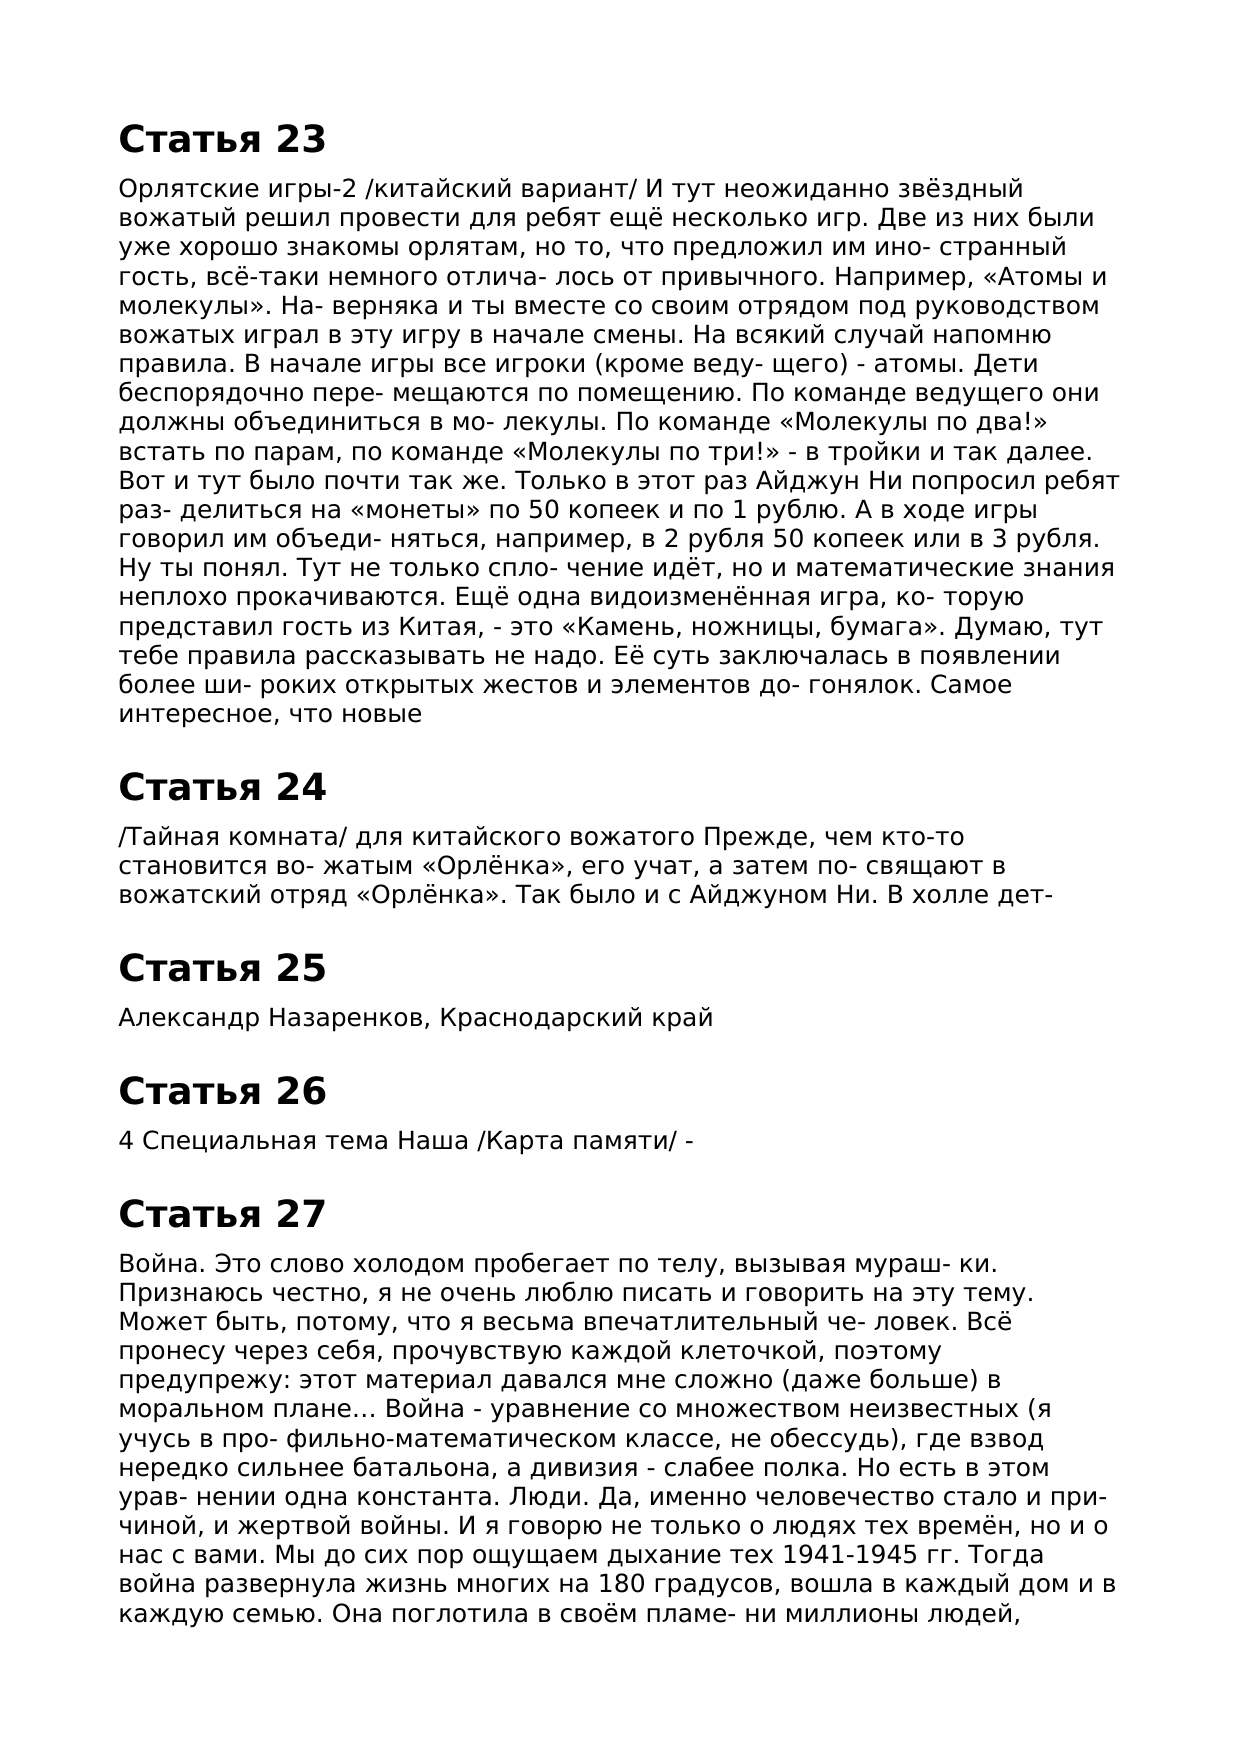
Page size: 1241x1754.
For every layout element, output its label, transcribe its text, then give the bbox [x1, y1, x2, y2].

text Александр Назаренков, Краснодарский край [118, 1003, 1122, 1032]
subtitle Статья 26 [118, 1070, 1122, 1113]
text /Тайная комната/ для китайского вожатого Прежде, чем кто-то становится во- жатым «Орлёнка», его учат, а затем по- свящают в вожатский отряд «Орлёнка». Так было и с Айджуном Ни. В холле дет- [118, 822, 1122, 909]
text 4 Специальная тема Наша /Карта памяти/ - [118, 1126, 1122, 1155]
subtitle Статья 24 [118, 766, 1122, 809]
subtitle Статья 27 [118, 1193, 1122, 1236]
text Война. Это слово холодом пробегает по телу, вызывая мураш- ки. Признаюсь честно, я не очень люблю писать и говорить на эту тему. Может быть, потому, что я весьма впечатлительный че- ловек. Всё пронесу через себя, прочувствую каждой клеточкой, поэтому предупрежу: этот материал давался мне сложно (даже больше) в моральном плане… Война - уравнение со множеством неизвестных (я учусь в про- фильно-математическом классе, не обессудь), где взвод нередко сильнее батальона, а дивизия - слабее полка. Но есть в этом урав- нении одна константа. Люди. Да, именно человечество стало и при- чиной, и жертвой войны. И я говорю не только о людях тех времён, но и о нас с вами. Мы до сих пор ощущаем дыхание тех 1941-1945 гг. Тогда война развернула жизнь многих на 180 градусов, вошла в каждый дом и в каждую семью. Она поглотила в своём пламе- ни миллионы людей, [118, 1249, 1122, 1628]
subtitle Статья 25 [118, 947, 1122, 991]
text Орлятские игры-2 /китайский вариант/ И тут неожиданно звёздный вожатый решил провести для ребят ещё несколько игр. Две из них были уже хорошо знакомы орлятам, но то, что предложил им ино- странный гость, всё-таки немного отлича- лось от привычного. Например, «Атомы и молекулы». На- верняка и ты вместе со своим отрядом под руководством вожатых играл в эту игру в начале смены. На всякий случай напомню правила. В начале игры все игроки (кроме веду- щего) - атомы. Дети беспорядочно пере- мещаются по помещению. По команде ведущего они должны объединиться в мо- лекулы. По команде «Молекулы по два!» встать по парам, по команде «Молекулы по три!» - в тройки и так далее. Вот и тут было почти так же. Только в этот раз Айджун Ни попросил ребят раз- делиться на «монеты» по 50 копеек и по 1 рублю. А в ходе игры говорил им объеди- няться, например, в 2 рубля 50 копеек или в 3 рубля. Ну ты понял. Тут не только спло- чение идёт, но и математические знания неплохо прокачиваются. Ещё одна видоизменённая игра, ко- торую представил гость из Китая, - это «Камень, ножницы, бумага». Думаю, тут тебе правила рассказывать не надо. Её суть заключалась в появлении более ши- роких открытых жестов и элементов до- гонялок. Самое интересное, что новые [118, 174, 1122, 728]
subtitle Статья 23 [118, 118, 1122, 162]
